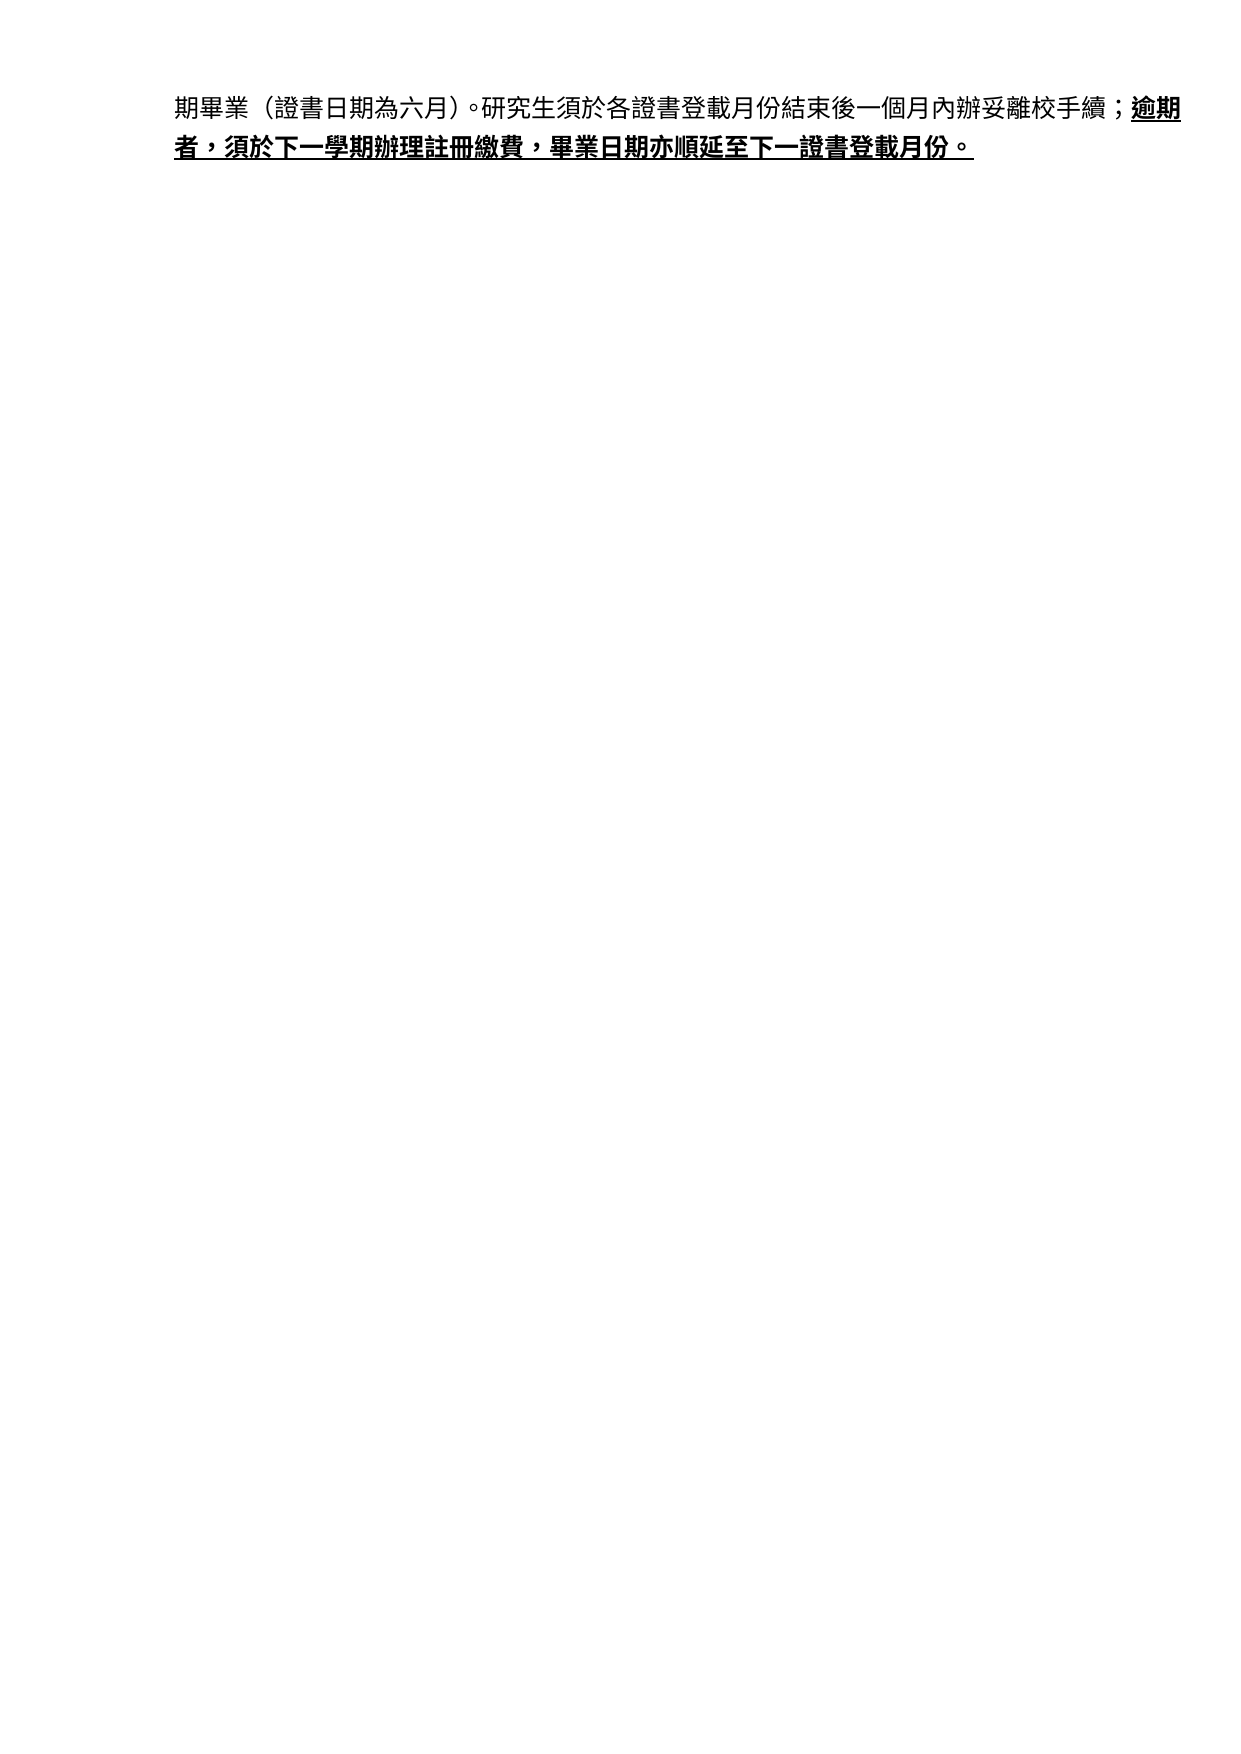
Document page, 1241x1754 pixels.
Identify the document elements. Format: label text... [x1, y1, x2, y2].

list 期畢業（證書日期為六月）。研究生須於各證書登載月份結束後一個月內辦妥離校手續；逾期者，須於下一學期辦理註冊繳費，畢業日期亦順延至下一證書登載月份。 [109, 89, 1181, 163]
